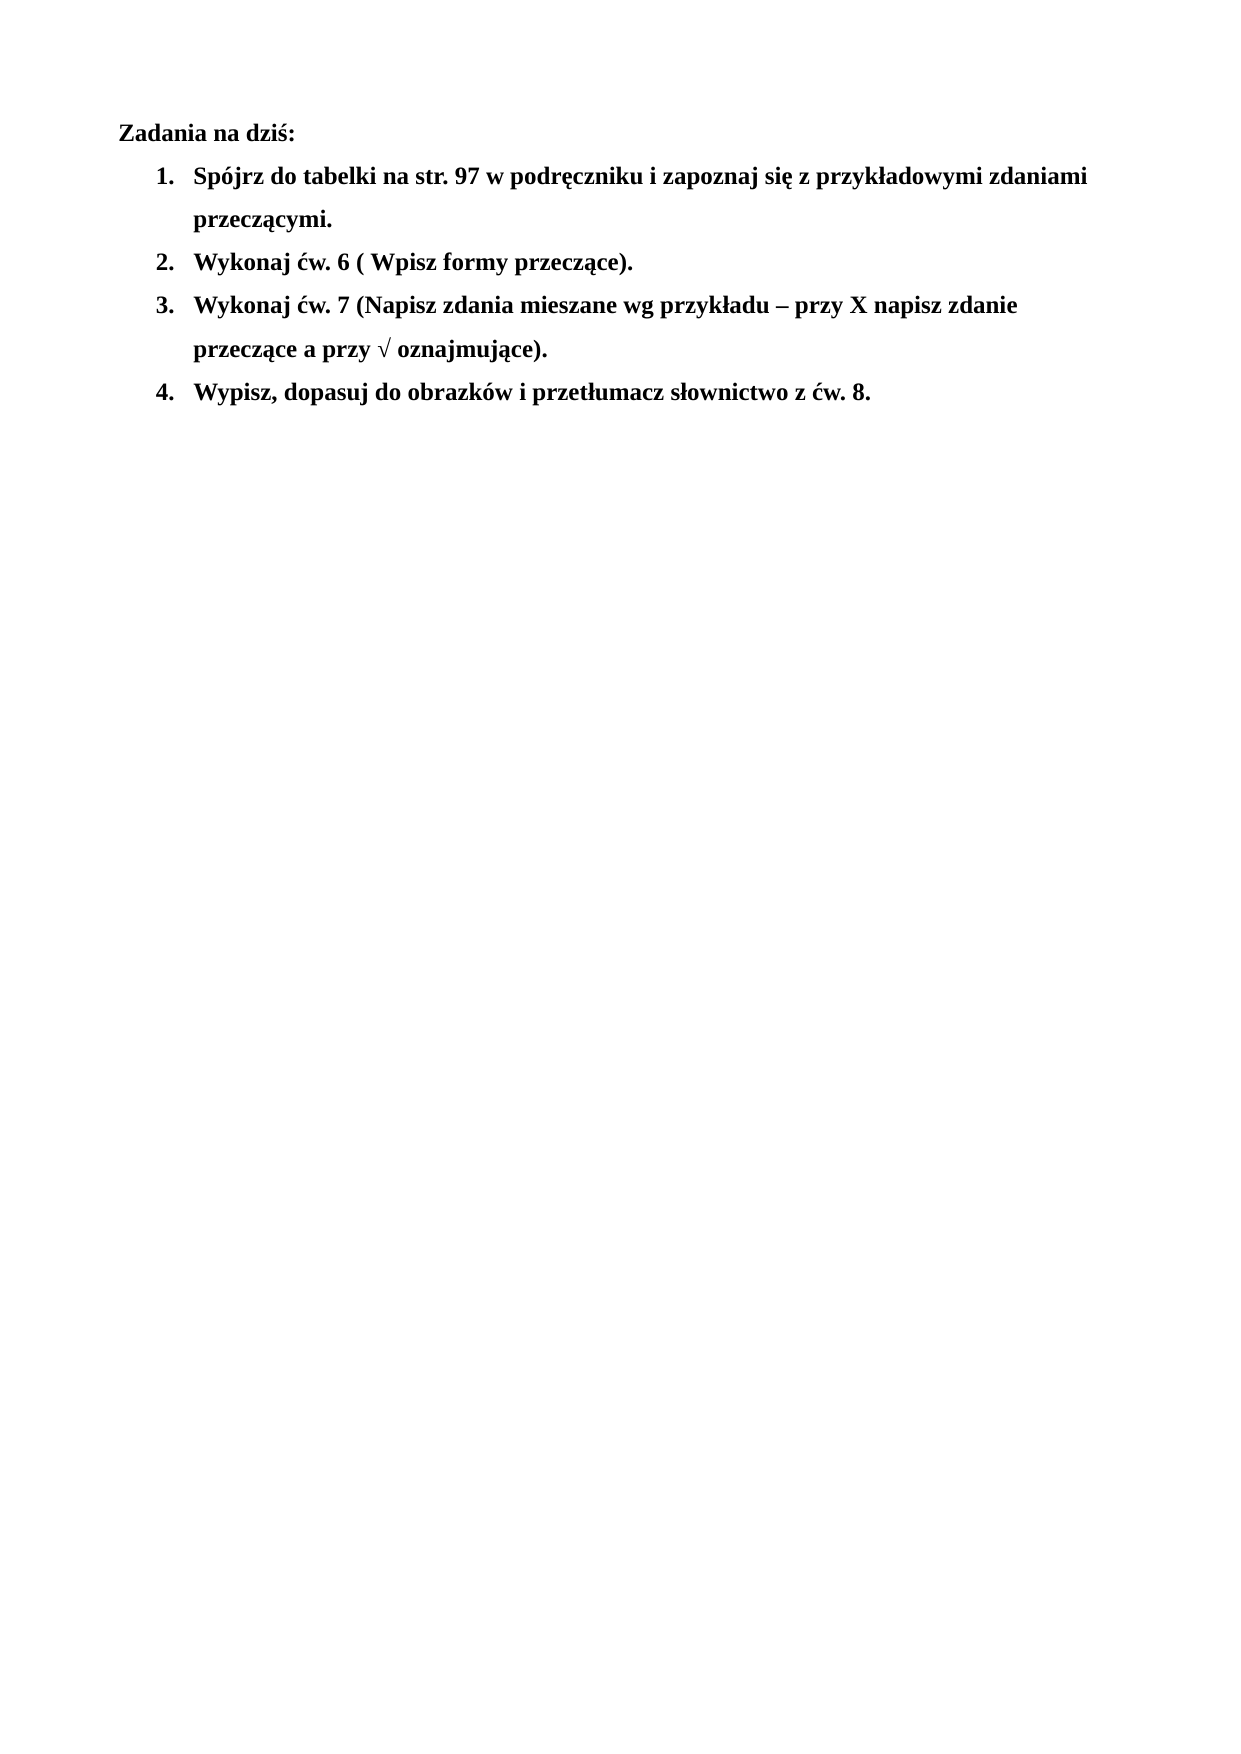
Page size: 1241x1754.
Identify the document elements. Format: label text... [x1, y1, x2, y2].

list Wykonaj ćw. 7 (Napisz zdania mieszane wg przykładu – przy X napisz zdanie przeczące a przy √ oznajmujące). [156, 291, 1122, 362]
list Wypisz, dopasuj do obrazków i przetłumacz słownictwo z ćw. 8. [156, 377, 1122, 406]
list Wykonaj ćw. 6 ( Wpisz formy przeczące). [156, 247, 1122, 276]
text Zadania na dziś: [118, 118, 1122, 147]
list Spójrz do tabelki na str. 97 w podręczniku i zapoznaj się z przykładowymi zdaniami przeczącymi. [156, 161, 1122, 233]
